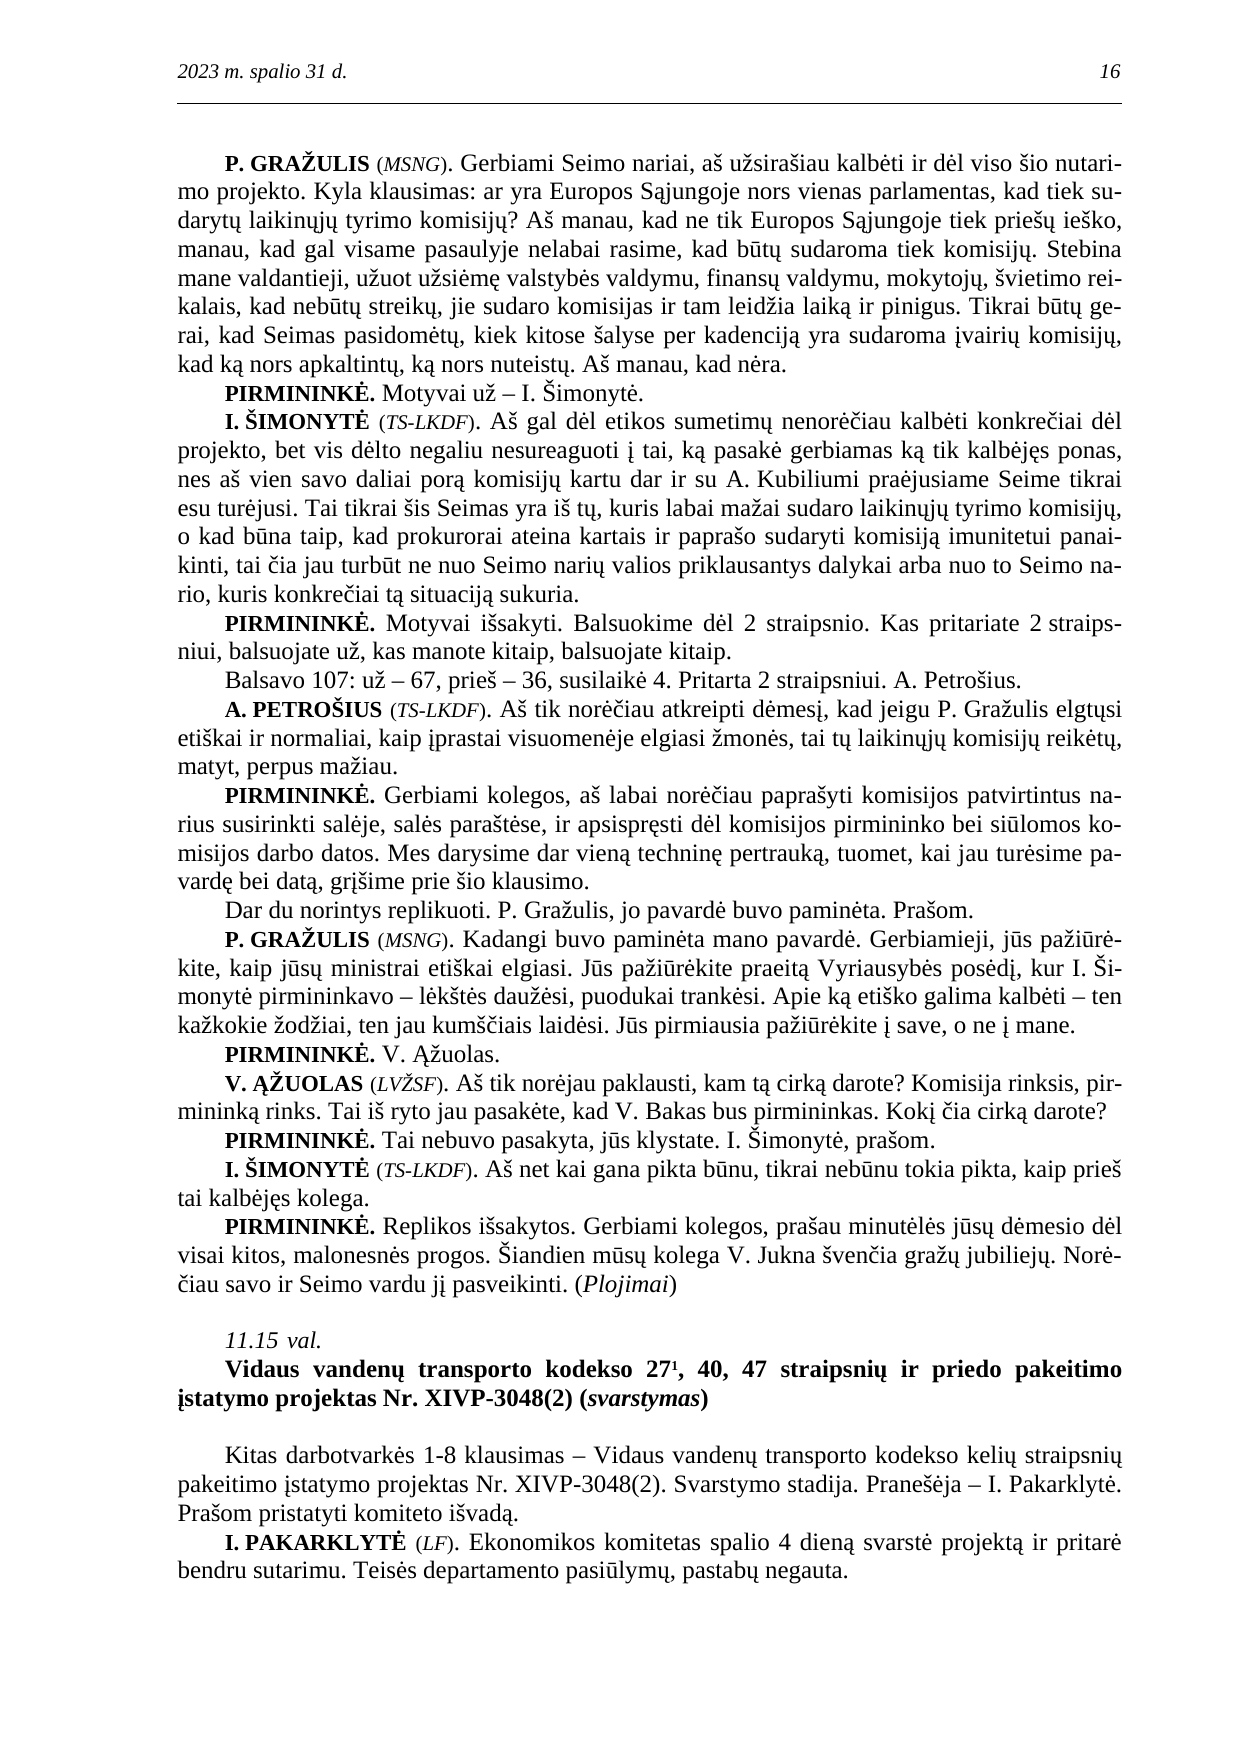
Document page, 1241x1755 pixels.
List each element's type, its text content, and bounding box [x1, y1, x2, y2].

text I. ŠIMONYTĖ (TS-LKDF). Aš gal dėl eti­kos su­me­ti­mų ne­no­rė­čiau kal­bė­ti kon­kre­čiai dėl pro­jek­to, bet vis dėl­to ne­ga­liu ne­su­re­a­guo­ti į tai, ką pa­sa­kė gerbiamas ką tik kal­bė­jęs po­nas, nes aš vien sa­vo da­liai po­rą ko­mi­si­jų kar­tu dar ir su A. Ku­bi­liu­mi pra­ėju­sia­me Sei­me tik­rai esu tu­rė­ju­si. Tai tik­rai šis Sei­mas yra iš tų, ku­ris la­bai ma­žai su­da­ro lai­ki­nų­jų ty­ri­mo ko­mi­si­jų, o kad bū­na taip, kad pro­ku­ro­rai at­ei­na kar­tais ir pa­pra­šo su­da­ry­ti ko­mi­si­ją imu­ni­te­tui pa­nai­kin­ti, tai čia jau tur­būt ne nuo Sei­mo na­rių va­lios pri­klau­san­tys da­ly­kai ar­ba nuo to Sei­mo na­rio, ku­ris kon­kre­čiai tą si­tu­a­ci­ją su­ku­ria. [177, 406, 1122, 608]
text P. GRAŽULIS (MSNG). Ka­dan­gi bu­vo pa­mi­nė­ta ma­no pa­var­dė. Ger­bia­mie­ji, jūs pa­žiū­rė­ki­te, kaip jū­sų mi­nist­rai etiš­kai el­gia­si. Jūs pa­žiū­rė­ki­te pra­ei­tą Vy­riau­sy­bės po­sė­dį, kur I. Ši­mo­ny­tė pir­mi­nin­ka­vo – lėkš­tės dau­žė­si, puo­du­kai tran­kė­si. Apie ką etiš­ko ga­li­ma kal­bė­ti – ten kaž­ko­kie žo­džiai, ten jau kumš­čiais lai­dė­si. Jūs pir­miau­sia pa­žiū­rė­ki­te į sa­ve, o ne į ma­ne. [177, 924, 1122, 1039]
text PIRMININKĖ. Ger­bia­mi ko­le­gos, aš la­bai no­rė­čiau pa­pra­šy­ti ko­mi­si­jos pa­tvir­tin­tus na­rius su­si­rink­ti sa­lė­je, sa­lės pa­raš­tė­se, ir ap­si­spręs­ti dėl ko­mi­si­jos pir­mi­nin­ko bei siū­lo­mos ko­mi­si­jos dar­bo da­tos. Mes da­ry­si­me dar vie­ną tech­ni­nę per­trau­ką, tuo­met, kai jau tu­rė­si­me pa­var­dę bei da­tą, grį­ši­me prie šio klau­si­mo. [177, 780, 1122, 895]
text Vi­daus van­de­nų trans­por­to ko­dek­so 271, 40, 47 straips­nių ir prie­do pa­kei­ti­mo įstaty­mo pro­jek­tas Nr. XIVP-3048(2) (svars­ty­mas) [177, 1354, 1122, 1412]
text V. ĄŽUOLAS (LVŽSF). Aš tik no­rė­jau pa­klaus­ti, kam tą cir­ką da­ro­te? Ko­mi­si­ja rink­sis, pir­mi­nin­ką rinks. Tai iš ry­to jau pa­sa­kė­te, kad V. Ba­kas bus pir­mi­nin­kas. Ko­kį čia cir­ką da­ro­te? [177, 1068, 1122, 1125]
text Bal­sa­vo 107: už – 67, prieš – 36, su­si­lai­kė 4. Pri­tar­ta 2 straips­niui. A. Pet­ro­šius. [177, 665, 1122, 694]
text PIRMININKĖ. Tai ne­bu­vo pa­sa­ky­ta, jūs klys­ta­te. I. Ši­mo­ny­tė, pra­šom. [177, 1125, 1122, 1154]
text P. GRAŽULIS (MSNG). Ger­bia­mi Sei­mo na­riai, aš už­si­ra­šiau kal­bė­ti ir dėl vi­so šio nu­ta­ri­mo pro­jek­to. Ky­la klau­si­mas: ar yra Eu­ro­pos Są­jun­go­je nors vie­nas par­la­men­tas, kad tiek su­da­ry­tų lai­ki­nų­jų ty­ri­mo ko­mi­si­jų? Aš ma­nau, kad ne tik Eu­ro­pos Są­jun­go­je tiek prie­šų ieš­ko, ma­nau, kad gal vi­sa­me pa­sau­ly­je ne­la­bai ra­si­me, kad bū­tų su­da­ro­ma tiek ko­mi­si­jų. Ste­bi­na ma­ne val­dan­tie­ji, užuot už­si­ė­mę vals­ty­bės val­dy­mu, fi­nan­sų val­dy­mu, mo­ky­to­jų, švie­ti­mo rei­ka­lais, kad ne­bū­tų strei­kų, jie su­da­ro ko­mi­si­jas ir tam lei­džia lai­ką ir pi­ni­gus. Tik­rai bū­tų ge­rai, kad Sei­mas pa­si­do­mė­tų, kiek ki­to­se ša­ly­se per ka­den­ci­ją yra su­da­ro­ma įvai­rių ko­mi­si­jų, kad ką nors ap­kal­tin­tų, ką nors nu­teis­tų. Aš ma­nau, kad nė­ra. [177, 148, 1122, 378]
text PIRMININKĖ. V. Ąžuo­las. [177, 1039, 1122, 1068]
text Dar du no­rin­tys re­pli­kuo­ti. P. Gra­žu­lis, jo pa­var­dė bu­vo pa­mi­nė­ta. Pra­šom. [177, 895, 1122, 924]
text A. PETROŠIUS (TS-LKDF). Aš tik no­rė­čiau at­kreip­ti dė­me­sį, kad jei­gu P. Gra­žu­lis elg­tų­si etiš­kai ir nor­ma­liai, kaip įpras­tai vi­suo­me­nė­je el­gia­si žmo­nės, tai tų lai­ki­nų­jų ko­mi­si­jų rei­kė­tų, ma­tyt, per­pus ma­žiau. [177, 694, 1122, 780]
text 11.15 val. [224, 1326, 1122, 1354]
text PIRMININKĖ. Mo­ty­vai už – I. Ši­mo­ny­tė. [177, 378, 1122, 406]
text I. ŠIMONYTĖ (TS-LKDF). Aš net kai ga­na pik­ta bū­nu, tik­rai ne­bū­nu to­kia pik­ta, kaip prieš tai kal­bė­jęs ko­le­ga. [177, 1154, 1122, 1211]
text PIRMININKĖ. Re­pli­kos iš­sa­ky­tos. Ger­bia­mi ko­le­gos, pra­šau mi­nu­tė­lės jū­sų dė­me­sio dėl vi­sai ki­tos, ma­lo­nes­nės pro­gos. Šian­dien mū­sų ko­le­ga V. Juk­na šven­čia gra­žų ju­bi­lie­jų. No­rė­čiau sa­vo ir Sei­mo var­du jį pa­svei­kin­ti. (Plo­ji­mai) [177, 1211, 1122, 1298]
text Ki­tas dar­bo­tvarkės 1-8 klau­si­mas – Vi­daus van­de­nų trans­por­to ko­dek­so ke­lių straips­nių pa­kei­ti­mo įsta­ty­mo pro­jek­tas Nr. XIVP-3048(2). Svars­ty­mo sta­di­ja. Pra­ne­šė­ja – I. Pa­kar­kly­tė. Pra­šom pri­sta­ty­ti ko­mi­te­to iš­va­dą. [177, 1440, 1122, 1527]
text I. PAKARKLYTĖ (LF). Eko­no­mi­kos ko­mi­te­tas spa­lio 4 die­ną svars­tė pro­jek­tą ir pri­ta­rė ben­dru su­ta­ri­mu. Tei­sės de­par­ta­men­to pa­siū­ly­mų, pa­sta­bų ne­gau­ta. [177, 1527, 1122, 1584]
text PIRMININKĖ. Mo­ty­vai iš­sa­ky­ti. Bal­suo­ki­me dėl 2 straips­nio. Kas pri­ta­ria­te 2 straips­niui, bal­suo­ja­te už, kas ma­no­te ki­taip, bal­suo­ja­te ki­taip. [177, 608, 1122, 665]
